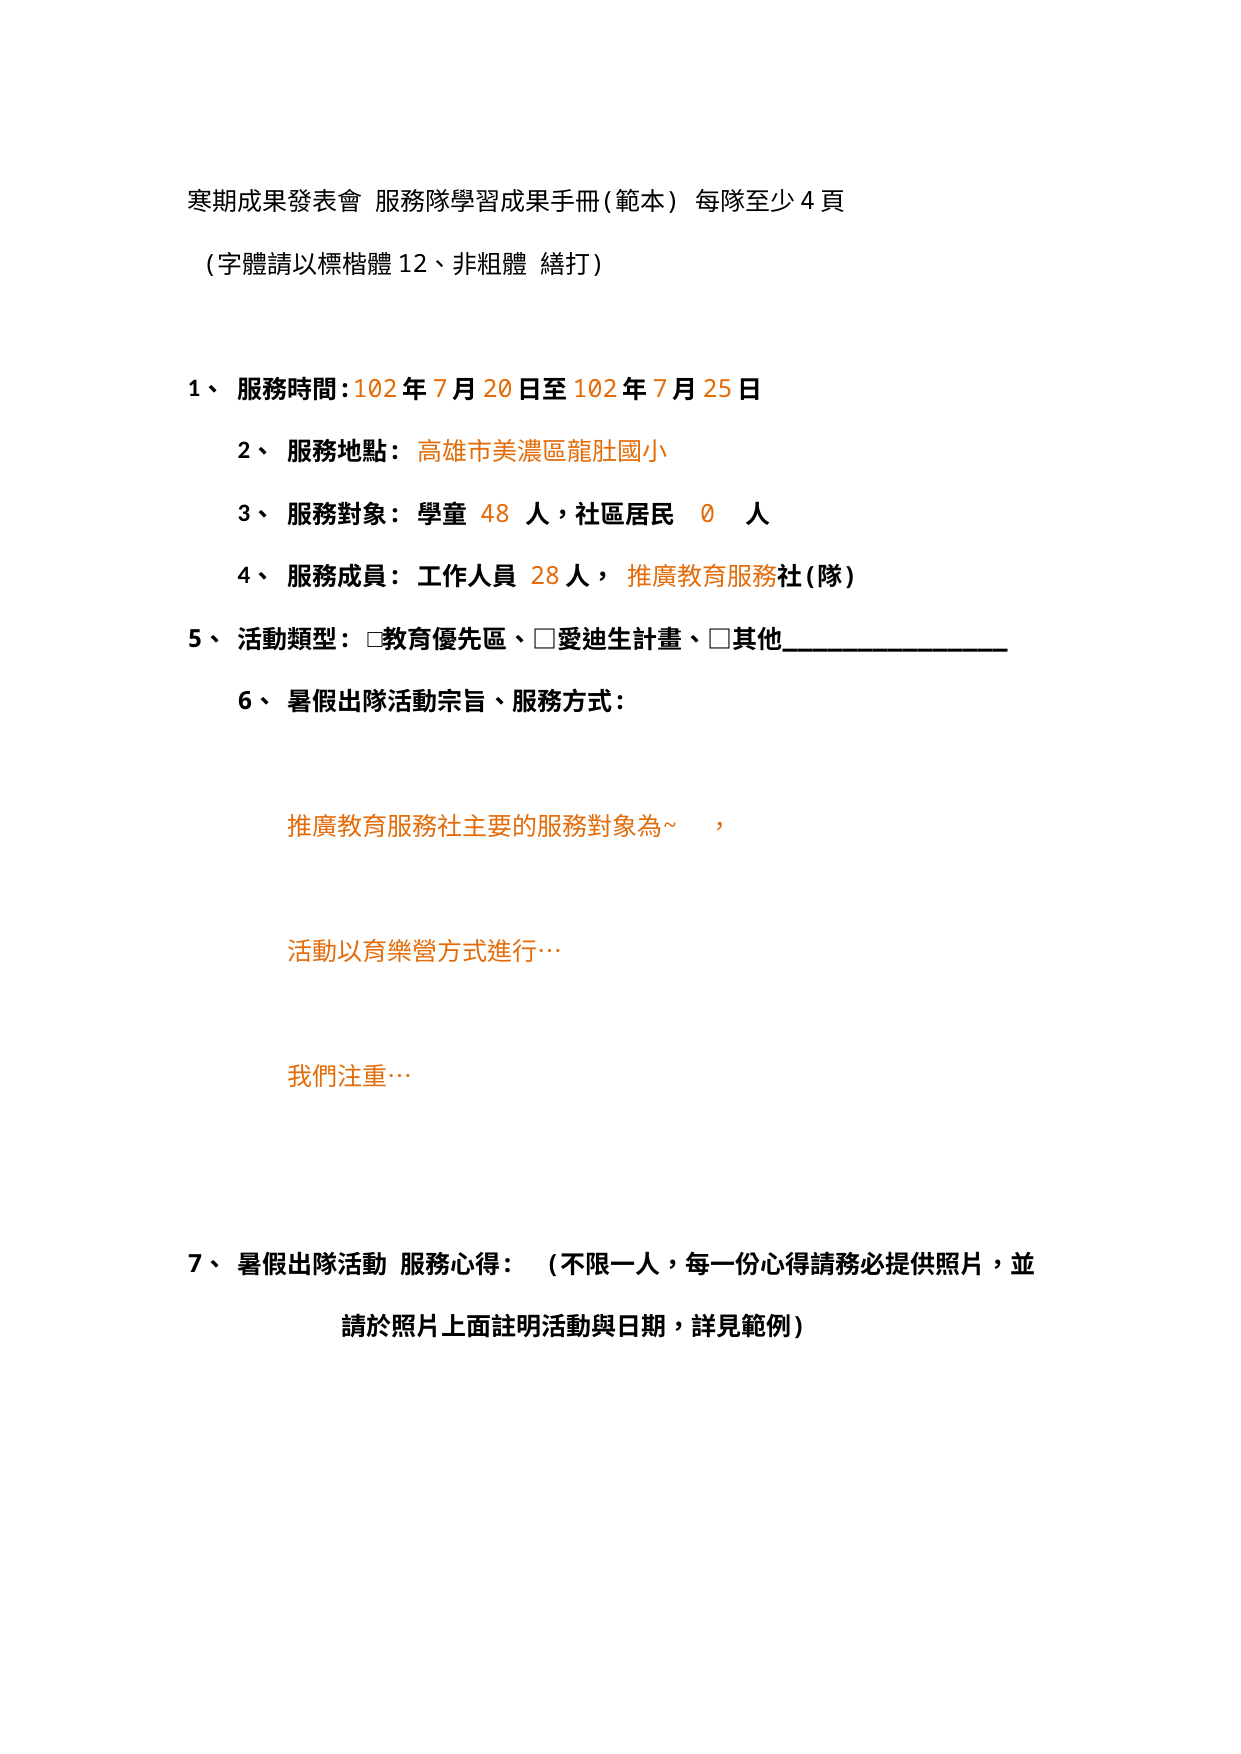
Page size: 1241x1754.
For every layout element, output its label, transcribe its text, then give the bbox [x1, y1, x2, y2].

text 我們注重… [287, 1033, 1053, 1096]
list 活動類型: □教育優先區、□愛迪生計畫、□其他_______________ [187, 596, 1053, 658]
list 服務成員: 工作人員 28人， 推廣教育服務社(隊) [237, 533, 1053, 596]
list 服務時間:102年7月20日至102年7月25日 [187, 346, 1053, 408]
text 推廣教育服務社主要的服務對象為~ ， [287, 783, 1053, 846]
text 寒期成果發表會 服務隊學習成果手冊(範本) 每隊至少4頁 [187, 158, 1053, 221]
list 服務地點: 高雄市美濃區龍肚國小 [237, 408, 1053, 471]
list 服務對象: 學童 48 人，社區居民 0 人 [237, 471, 1053, 533]
list 暑假出隊活動宗旨、服務方式: [237, 658, 1053, 721]
list 暑假出隊活動 服務心得: (不限一人，每一份心得請務必提供照片，並請於照片上面註明活動與日期，詳見範例) [187, 1221, 1053, 1346]
text (字體請以標楷體12、非粗體 繕打) [187, 221, 1053, 283]
text 活動以育樂營方式進行… [287, 908, 1053, 971]
